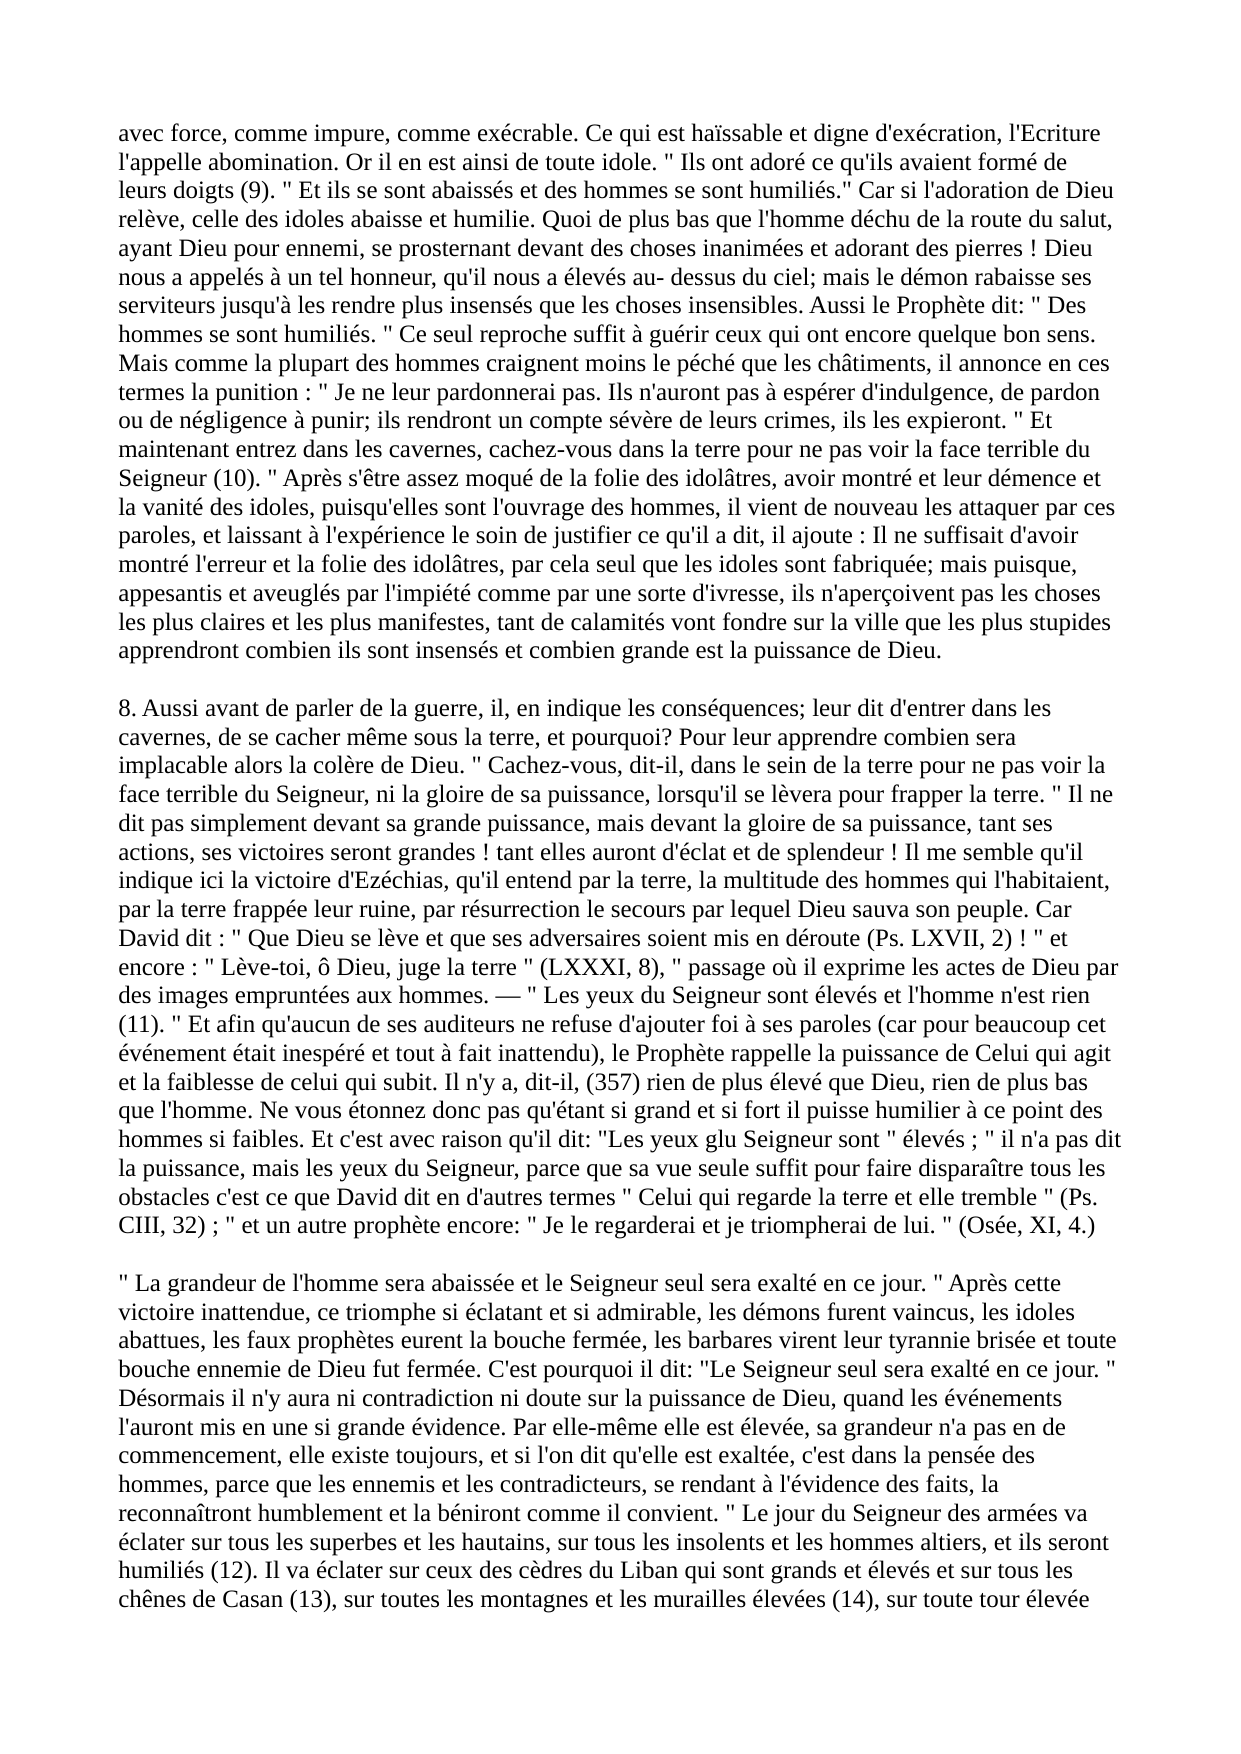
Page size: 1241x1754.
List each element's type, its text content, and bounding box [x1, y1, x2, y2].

text " La grandeur de l'homme sera abaissée et le Seigneur seul sera exalté en ce jour. " Après cette victoire inattendue, ce triomphe si éclatant et si admirable, les démons furent vaincus, les idoles abattues, les faux prophètes eurent la bouche fermée, les barbares virent leur tyrannie brisée et toute bouche ennemie de Dieu fut fermée. C'est pourquoi il dit: "Le Seigneur seul sera exalté en ce jour. " Désormais il n'y aura ni contradiction ni doute sur la puissance de Dieu, quand les événements l'auront mis en une si grande évidence. Par elle-même elle est élevée, sa grandeur n'a pas en de commencement, elle existe toujours, et si l'on dit qu'elle est exaltée, c'est dans la pensée des hommes, parce que les ennemis et les contradicteurs, se rendant à l'évidence des faits, la reconnaîtront humblement et la béniront comme il convient. " Le jour du Seigneur des armées va éclater sur tous les superbes et les hautains, sur tous les insolents et les hommes altiers, et ils seront humiliés (12). Il va éclater sur ceux des cèdres du Liban qui sont grands et élevés et sur tous les chênes de Casan (13), sur toutes les montagnes et les murailles élevées (14), sur toute tour élevée [118, 1268, 1122, 1613]
text avec force, comme impure, comme exécrable. Ce qui est haïssable et digne d'exécration, l'Ecriture l'appelle abomination. Or il en est ainsi de toute idole. " Ils ont adoré ce qu'ils avaient formé de leurs doigts (9). " Et ils se sont abaissés et des hommes se sont humiliés." Car si l'adoration de Dieu relève, celle des idoles abaisse et humilie. Quoi de plus bas que l'homme déchu de la route du salut, ayant Dieu pour ennemi, se prosternant devant des choses inanimées et adorant des pierres ! Dieu nous a appelés à un tel honneur, qu'il nous a élevés au- dessus du ciel; mais le démon rabaisse ses serviteurs jusqu'à les rendre plus insensés que les choses insensibles. Aussi le Prophète dit: " Des hommes se sont humiliés. " Ce seul reproche suffit à guérir ceux qui ont encore quelque bon sens. Mais comme la plupart des hommes craignent moins le péché que les châtiments, il annonce en ces termes la punition : " Je ne leur pardonnerai pas. Ils n'auront pas à espérer d'indulgence, de pardon ou de négligence à punir; ils rendront un compte sévère de leurs crimes, ils les expieront. " Et maintenant entrez dans les cavernes, cachez-vous dans la terre pour ne pas voir la face terrible du Seigneur (10). " Après s'être assez moqué de la folie des idolâtres, avoir montré et leur démence et la vanité des idoles, puisqu'elles sont l'ouvrage des hommes, il vient de nouveau les attaquer par ces paroles, et laissant à l'expérience le soin de justifier ce qu'il a dit, il ajoute : Il ne suffisait d'avoir montré l'erreur et la folie des idolâtres, par cela seul que les idoles sont fabriquée; mais puisque, appesantis et aveuglés par l'impiété comme par une sorte d'ivresse, ils n'aperçoivent pas les choses les plus claires et les plus manifestes, tant de calamités vont fondre sur la ville que les plus stupides apprendront combien ils sont insensés et combien grande est la puissance de Dieu. [118, 118, 1122, 664]
text 8. Aussi avant de parler de la guerre, il, en indique les conséquences; leur dit d'entrer dans les cavernes, de se cacher même sous la terre, et pourquoi? Pour leur apprendre combien sera implacable alors la colère de Dieu. " Cachez-vous, dit-il, dans le sein de la terre pour ne pas voir la face terrible du Seigneur, ni la gloire de sa puissance, lorsqu'il se lèvera pour frapper la terre. " Il ne dit pas simplement devant sa grande puissance, mais devant la gloire de sa puissance, tant ses actions, ses victoires seront grandes ! tant elles auront d'éclat et de splendeur ! Il me semble qu'il indique ici la victoire d'Ezéchias, qu'il entend par la terre, la multitude des hommes qui l'habitaient, par la terre frappée leur ruine, par résurrection le secours par lequel Dieu sauva son peuple. Car David dit : " Que Dieu se lève et que ses adversaires soient mis en déroute (Ps. LXVII, 2) ! " et encore : " Lève-toi, ô Dieu, juge la terre " (LXXXI, 8), " passage où il exprime les actes de Dieu par des images empruntées aux hommes. — " Les yeux du Seigneur sont élevés et l'homme n'est rien (11). " Et afin qu'aucun de ses auditeurs ne refuse d'ajouter foi à ses paroles (car pour beaucoup cet événement était inespéré et tout à fait inattendu), le Prophète rappelle la puissance de Celui qui agit et la faiblesse de celui qui subit. Il n'y a, dit-il, (357) rien de plus élevé que Dieu, rien de plus bas que l'homme. Ne vous étonnez donc pas qu'étant si grand et si fort il puisse humilier à ce point des hommes si faibles. Et c'est avec raison qu'il dit: "Les yeux glu Seigneur sont " élevés ; " il n'a pas dit la puissance, mais les yeux du Seigneur, parce que sa vue seule suffit pour faire disparaître tous les obstacles c'est ce que David dit en d'autres termes " Celui qui regarde la terre et elle tremble " (Ps. CIII, 32) ; " et un autre prophète encore: " Je le regarderai et je triompherai de lui. " (Osée, XI, 4.) [118, 693, 1122, 1239]
